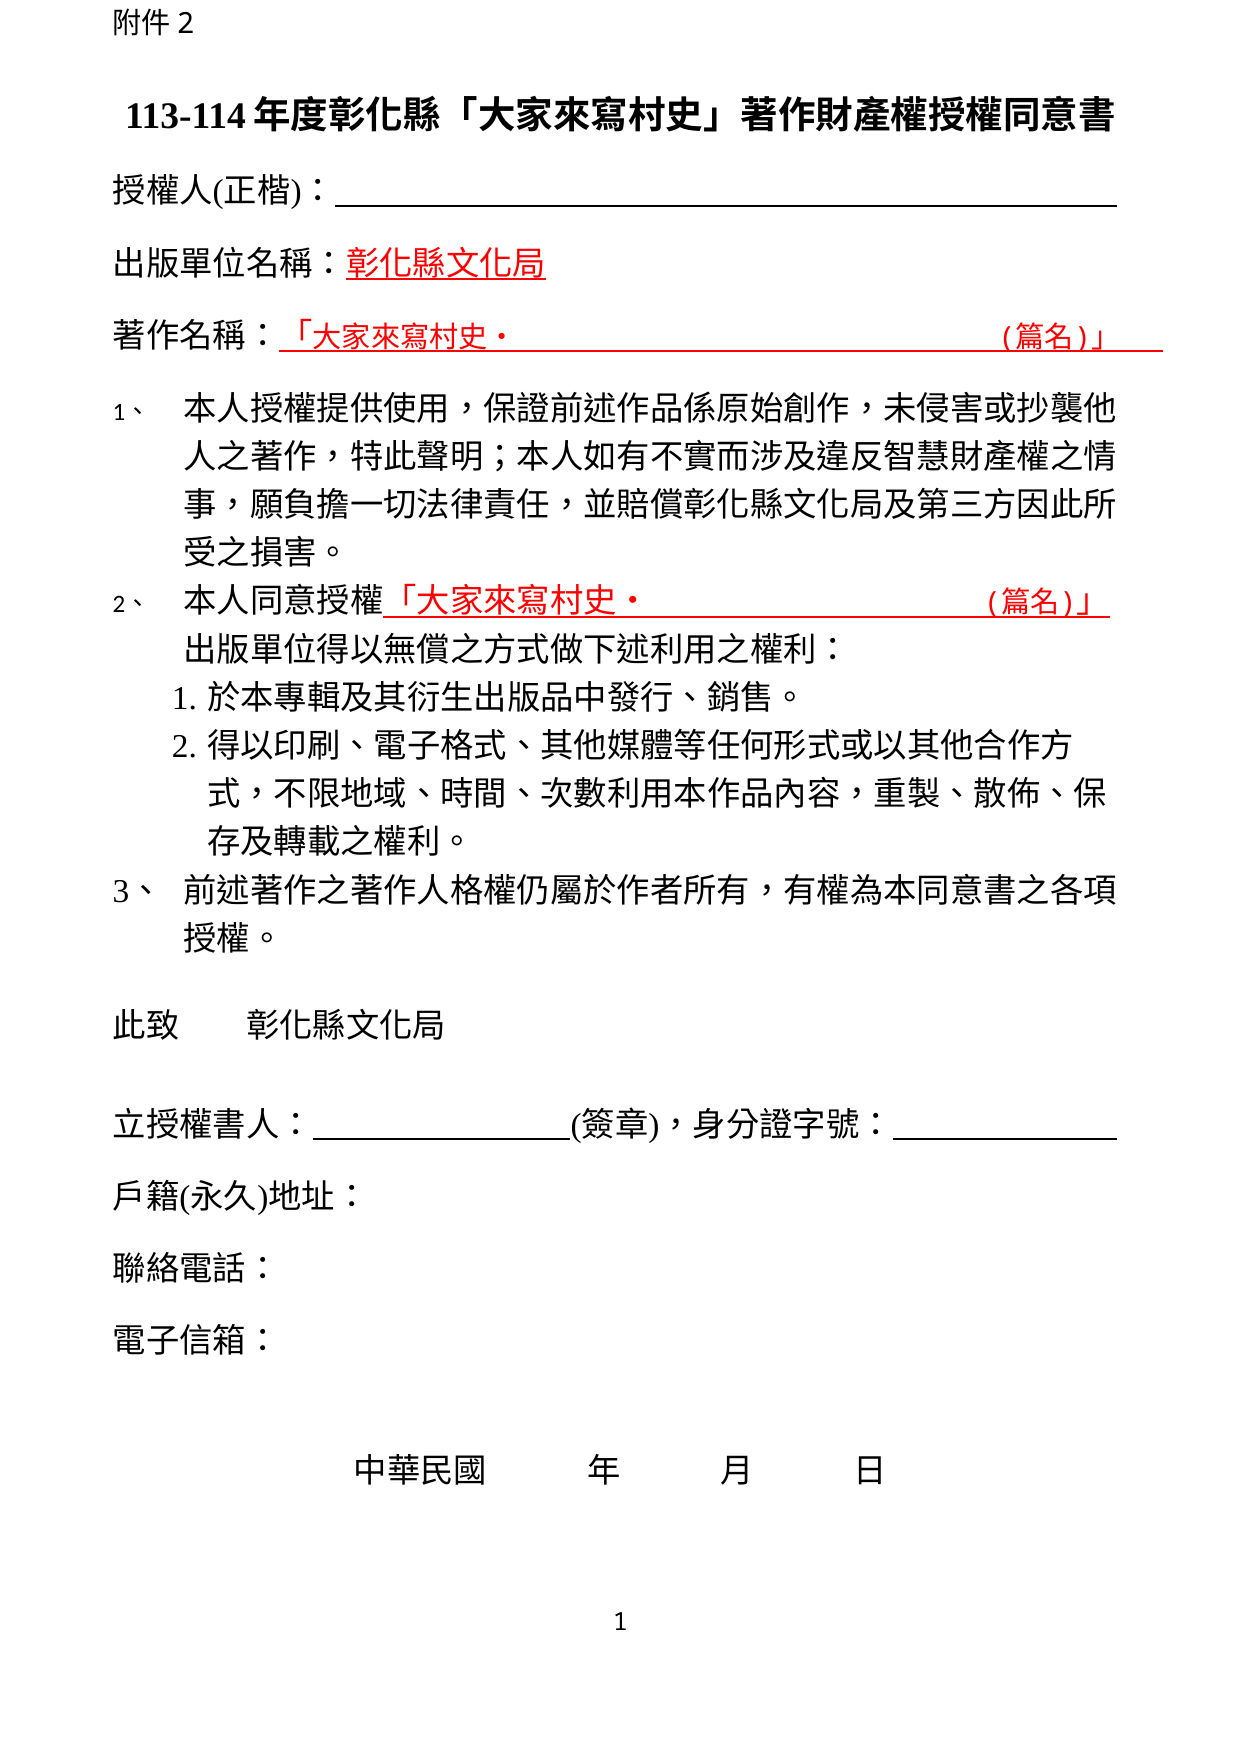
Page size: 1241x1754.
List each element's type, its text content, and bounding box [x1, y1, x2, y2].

list 本人授權提供使用，保證前述作品係原始創作，未侵害或抄襲他人之著作，特此聲明；本人如有不實而涉及違反智慧財產權之情事，願負擔一切法律責任，並賠償彰化縣文化局及第三方因此所受之損害。 [112, 381, 1128, 574]
text 中華民國 年 月 日 [112, 1444, 1128, 1492]
text 出版單位名稱：彰化縣文化局 [112, 236, 1128, 284]
text 附件2 [112, 0, 1128, 42]
text 立授權書人： (簽章)，身分證字號： [112, 1097, 1128, 1146]
list 於本專輯及其衍生出版品中發行、銷售。 [172, 671, 1128, 719]
list 前述著作之著作人格權仍屬於作者所有，有權為本同意書之各項授權。 [112, 863, 1128, 960]
text 戶籍(永久)地址： [112, 1170, 1128, 1218]
text 此致 彰化縣文化局 [112, 998, 1128, 1047]
list 本人同意授權「大家來寫村史‧ (篇名)」出版單位得以無償之方式做下述利用之權利： [112, 574, 1128, 671]
text 授權人(正楷)： [112, 164, 1128, 212]
text 著作名稱：「大家來寫村史‧ (篇名)」 [112, 309, 1128, 357]
list 得以印刷、電子格式、其他媒體等任何形式或以其他合作方式，不限地域、時間、次數利用本作品內容，重製、散佈、保存及轉載之權利。 [172, 719, 1128, 863]
text 113-114年度彰化縣「大家來寫村史」著作財產權授權同意書 [112, 85, 1128, 139]
text 電子信箱： [112, 1314, 1128, 1362]
text 聯絡電話： [112, 1242, 1128, 1290]
